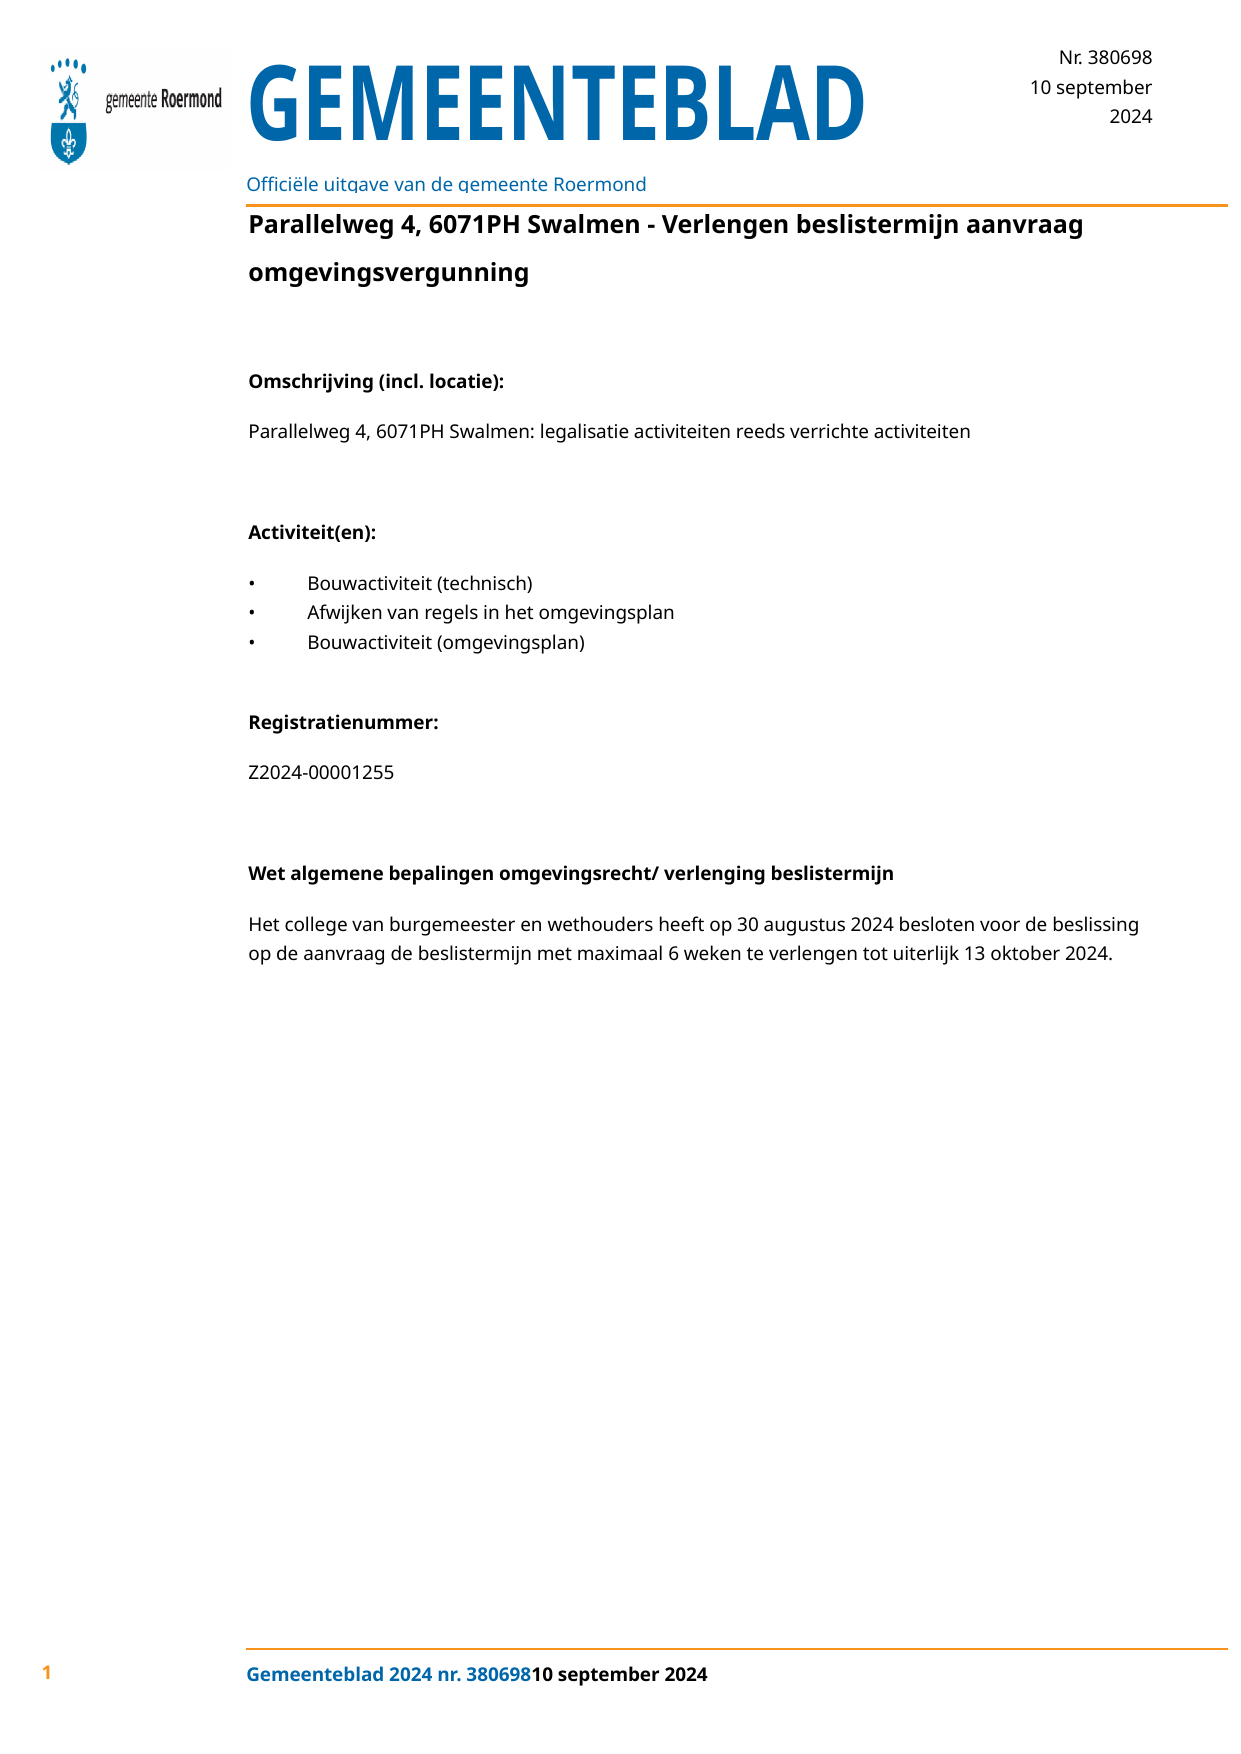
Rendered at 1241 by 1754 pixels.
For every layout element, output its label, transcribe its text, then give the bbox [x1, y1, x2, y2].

text Z2024-00001255 [248, 759, 1152, 785]
text Parallelweg 4, 6071PH Swalmen: legalisatie activiteiten reeds verrichte activiteiten [248, 419, 1152, 444]
text Activiteit(en): [248, 519, 1152, 545]
text Parallelweg 4, 6071PH Swalmen - Verlengen beslistermijn aanvraag omgevingsvergunning [248, 207, 1152, 288]
text Registratienummer: [248, 709, 1152, 735]
picture [41, 47, 231, 172]
list Bouwactiviteit (technisch) [248, 570, 1152, 596]
text Het college van burgemeester en wethouders heeft op 30 augustus 2024 besloten voor de beslissing op de aanvraag de beslistermijn met maximaal 6 weken te verlengen tot uiterlijk 13 oktober 2024. [248, 911, 1152, 966]
list Bouwactiviteit (omgevingsplan) [248, 629, 1152, 655]
text Wet algemene bepalingen omgevingsrecht/ verlenging beslistermijn [248, 860, 1152, 886]
text Omschrijving (incl. locatie): [248, 368, 1152, 394]
list Afwijken van regels in het omgevingsplan [248, 599, 1152, 625]
